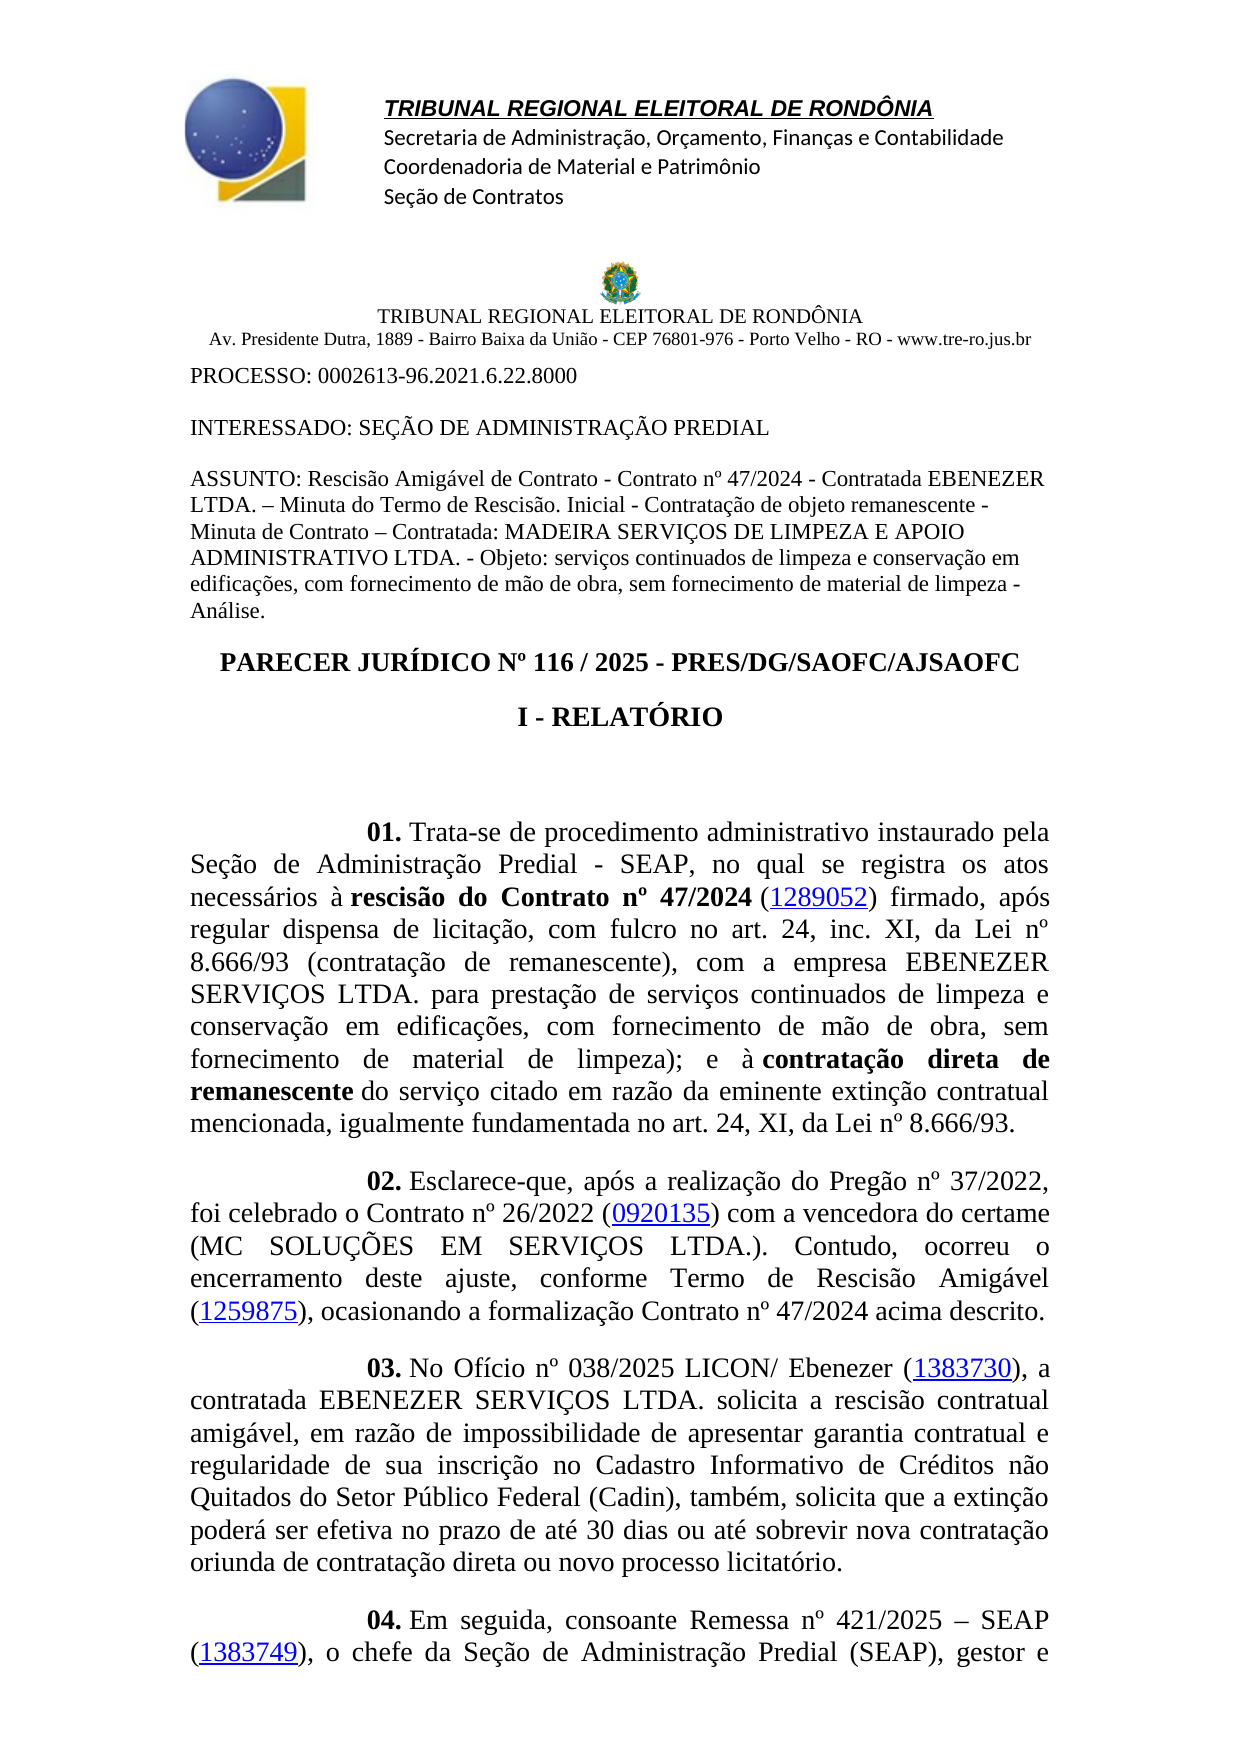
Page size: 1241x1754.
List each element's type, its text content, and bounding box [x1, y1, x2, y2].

text PROCESSO: 0002613-96.2021.6.22.8000 [190, 362, 1051, 389]
text Av. Presidente Dutra, 1889 - Bairro Baixa da União - CEP 76801-976 - Porto Velho - RO - www.tre-ro.jus.br [177, 328, 1063, 350]
text INTERESSADO: SEÇÃO DE ADMINISTRAÇÃO PREDIAL [190, 414, 1051, 440]
text ASSUNTO: Rescisão Amigável de Contrato - Contrato nº 47/2024 - Contratada EBENEZER LTDA. – Minuta do Termo de Rescisão. Inicial - Contratação de objeto remanescente - Minuta de Contrato – Contratada: MADEIRA SERVIÇOS DE LIMPEZA E APOIO ADMINISTRATIVO LTDA. - Objeto: serviços continuados de limpeza e conservação em edificações, com fornecimento de mão de obra, sem fornecimento de material de limpeza - Análise. [190, 465, 1051, 623]
text TRIBUNAL REGIONAL ELEITORAL DE RONDÔNIA [177, 304, 1063, 328]
text 01. Trata-se de procedimento administrativo instaurado pela Seção de Administração Predial - SEAP, no qual se registra os atos necessários à rescisão do Contrato nº 47/2024 (1289052) firmado, após regular dispensa de licitação, com fulcro no art. 24, inc. XI, da Lei nº 8.666/93 (contratação de remanescente), com a empresa EBENEZER SERVIÇOS LTDA. para prestação de serviços continuados de limpeza e conservação em edificações, com fornecimento de mão de obra, sem fornecimento de material de limpeza); e à contratação direta de remanescente do serviço citado em razão da eminente extinção contratual mencionada, igualmente fundamentada no art. 24, XI, da Lei nº 8.666/93. [190, 815, 1051, 1139]
text I - RELATÓRIO [190, 700, 1051, 733]
text Parecer Jurídico Nº 116 / 2025 - PRES/DG/SAOFC/AJSAOFC [177, 646, 1063, 677]
text 02. Esclarece-que, após a realização do Pregão nº 37/2022, foi celebrado o Contrato nº 26/2022 (0920135) com a vencedora do certame (MC SOLUÇÕES EM SERVIÇOS LTDA.). Contudo, ocorreu o encerramento deste ajuste, conforme Termo de Rescisão Amigável (1259875), ocasionando a formalização Contrato nº 47/2024 acima descrito. [190, 1164, 1051, 1326]
text 04. Em seguida, consoante Remessa nº 421/2025 – SEAP (1383749), o chefe da Seção de Administração Predial (SEAP), gestor e [190, 1603, 1051, 1667]
text 03. No Ofício nº 038/2025 LICON/ Ebenezer (1383730), a contratada EBENEZER SERVIÇOS LTDA. solicita a rescisão contratual amigável, em razão de impossibilidade de apresentar garantia contratual e regularidade de sua inscrição no Cadastro Informativo de Créditos não Quitados do Setor Público Federal (Cadin), também, solicita que a extinção poderá ser efetiva no prazo de até 30 dias ou até sobrevir nova contratação oriunda de contratação direta ou novo processo licitatório. [190, 1351, 1051, 1578]
